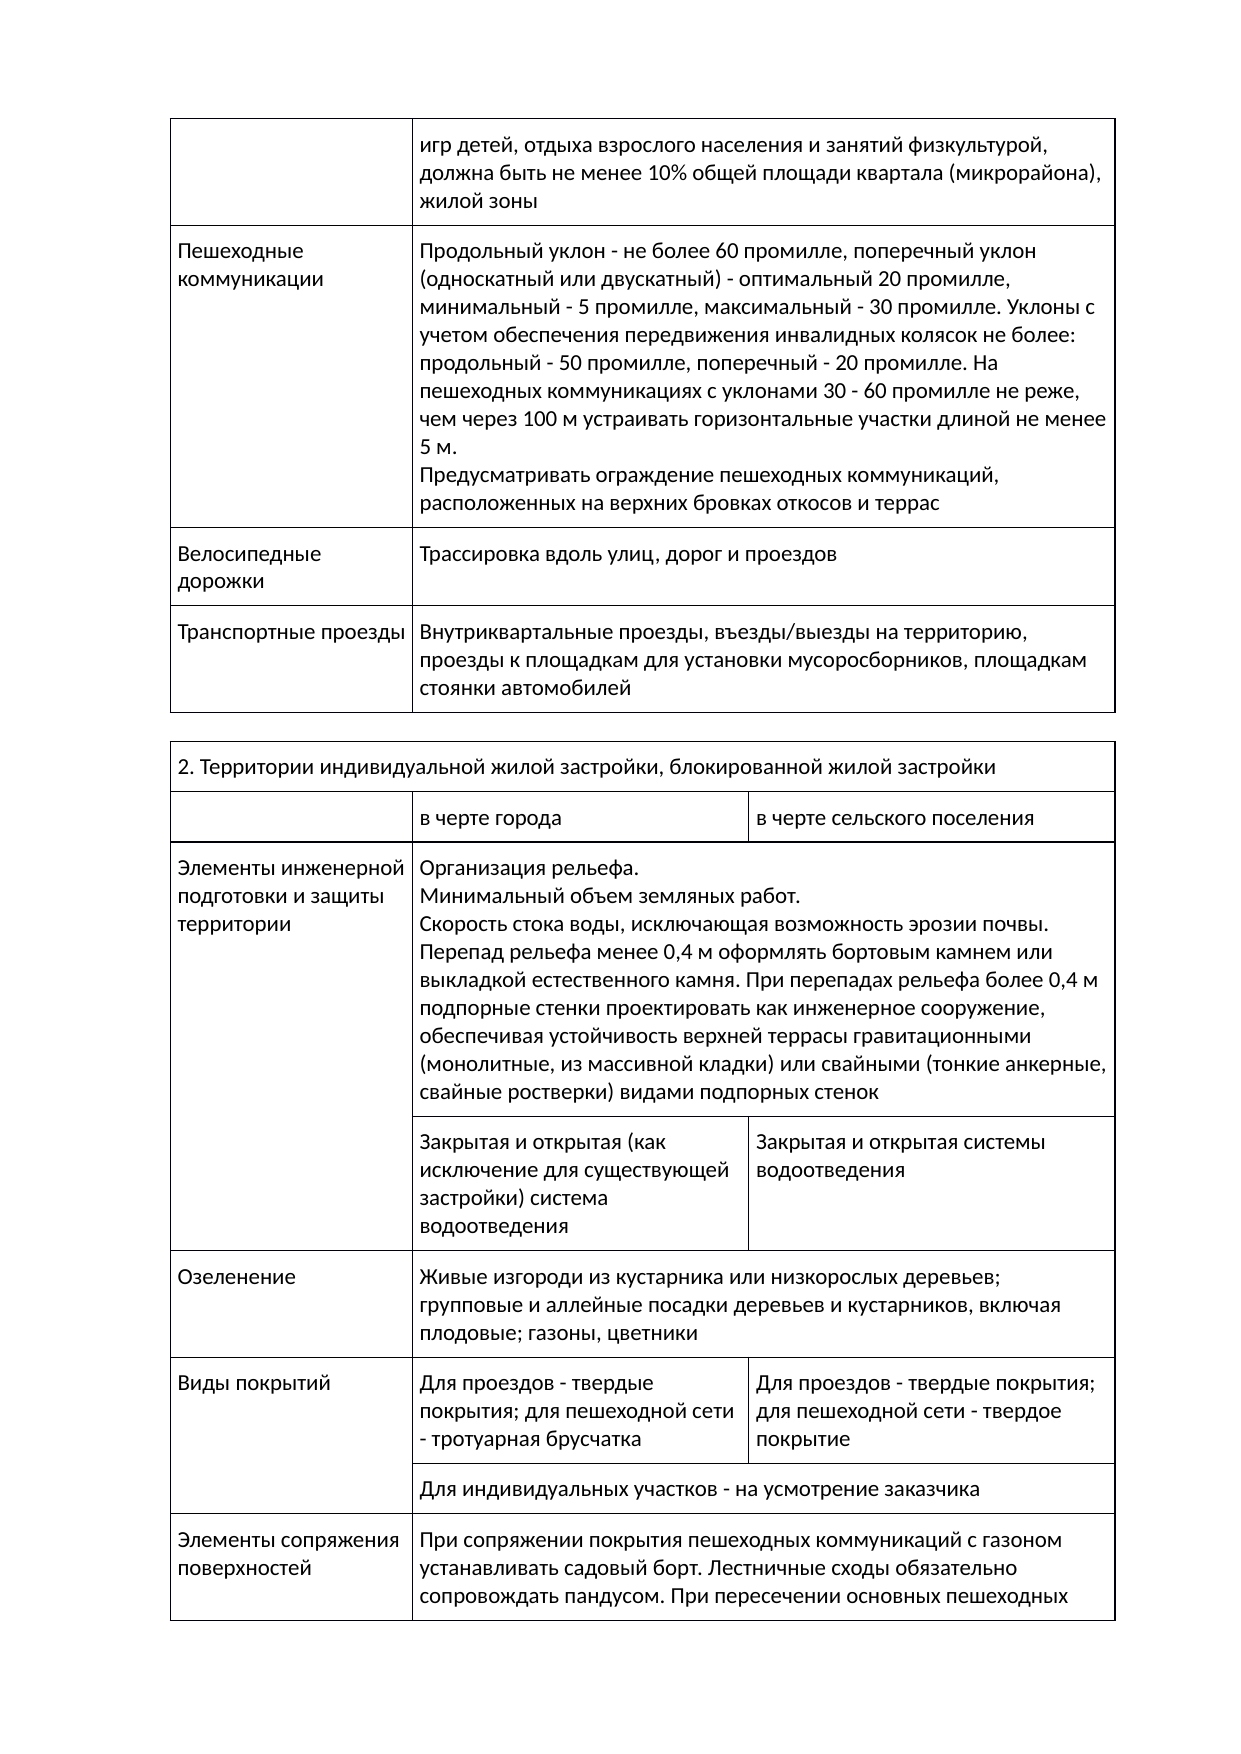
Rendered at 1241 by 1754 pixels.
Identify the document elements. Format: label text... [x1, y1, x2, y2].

table_cell Озеленение [171, 1251, 412, 1357]
table_cell Живые изгороди из кустарника или низкорослых деревьев; групповые и аллейные посадки деревьев и кустарников, включая плодовые; газоны, цветники [413, 1251, 1114, 1357]
table_cell Элементы сопряжения поверхностей [171, 1514, 412, 1619]
table_cell в черте сельского поселения [749, 792, 1114, 841]
table_cell Транспортные проезды [171, 606, 412, 712]
table_cell Для индивидуальных участков - на усмотрение заказчика [413, 1464, 1114, 1513]
table_cell Элементы инженерной подготовки и защиты территории [171, 843, 412, 1250]
table_cell При сопряжении покрытия пешеходных коммуникаций с газоном устанавливать садовый борт. Лестничные сходы обязательно сопровождать пандусом. При пересечении основных пешеходных [413, 1514, 1114, 1619]
table_cell Внутриквартальные проезды, въезды/выезды на территорию, проезды к площадкам для установки мусоросборников, площадкам стоянки автомобилей [413, 606, 1114, 712]
table_cell Закрытая и открытая (как исключение для существующей застройки) система водоотведения [413, 1117, 748, 1250]
table_cell игр детей, отдыха взрослого населения и занятий физкультурой, должна быть не менее 10% общей площади квартала (микрорайона), жилой зоны [413, 119, 1114, 224]
table_cell Пешеходные коммуникации [171, 226, 412, 527]
table_header 2. Территории индивидуальной жилой застройки, блокированной жилой застройки [171, 742, 1114, 791]
table_cell Организация рельефа. Минимальный объем земляных работ. Скорость стока воды, исключающая возможность эрозии почвы. Перепад рельефа менее 0,4 м оформлять бортовым камнем или выкладкой естественного камня. При перепадах рельефа более 0,4 м подпорные стенки проектировать как инженерное сооружение, обеспечивая устойчивость верхней террасы гравитационными (монолитные, из массивной кладки) или свайными (тонкие анкерные, свайные ростверки) видами подпорных стенок [413, 843, 1114, 1116]
table_cell Велосипедные дорожки [171, 528, 412, 605]
table_cell Закрытая и открытая системы водоотведения [749, 1117, 1114, 1250]
table_cell Трассировка вдоль улиц, дорог и проездов [413, 528, 1114, 605]
table_cell Для проездов - твердые покрытия; для пешеходной сети - твердое покрытие [749, 1358, 1114, 1463]
table_cell Для проездов - твердые покрытия; для пешеходной сети - тротуарная брусчатка [413, 1358, 748, 1463]
table_cell [171, 792, 412, 841]
table_cell в черте города [413, 792, 748, 841]
table_cell [171, 119, 412, 224]
table_cell Продольный уклон - не более 60 промилле, поперечный уклон (односкатный или двускатный) - оптимальный 20 промилле, минимальный - 5 промилле, максимальный - 30 промилле. Уклоны с учетом обеспечения передвижения инвалидных колясок не более: продольный - 50 промилле, поперечный - 20 промилле. На пешеходных коммуникациях с уклонами 30 - 60 промилле не реже, чем через 100 м устраивать горизонтальные участки длиной не менее 5 м. Предусматривать ограждение пешеходных коммуникаций, расположенных на верхних бровках откосов и террас [413, 226, 1114, 527]
table_cell Виды покрытий [171, 1358, 412, 1513]
